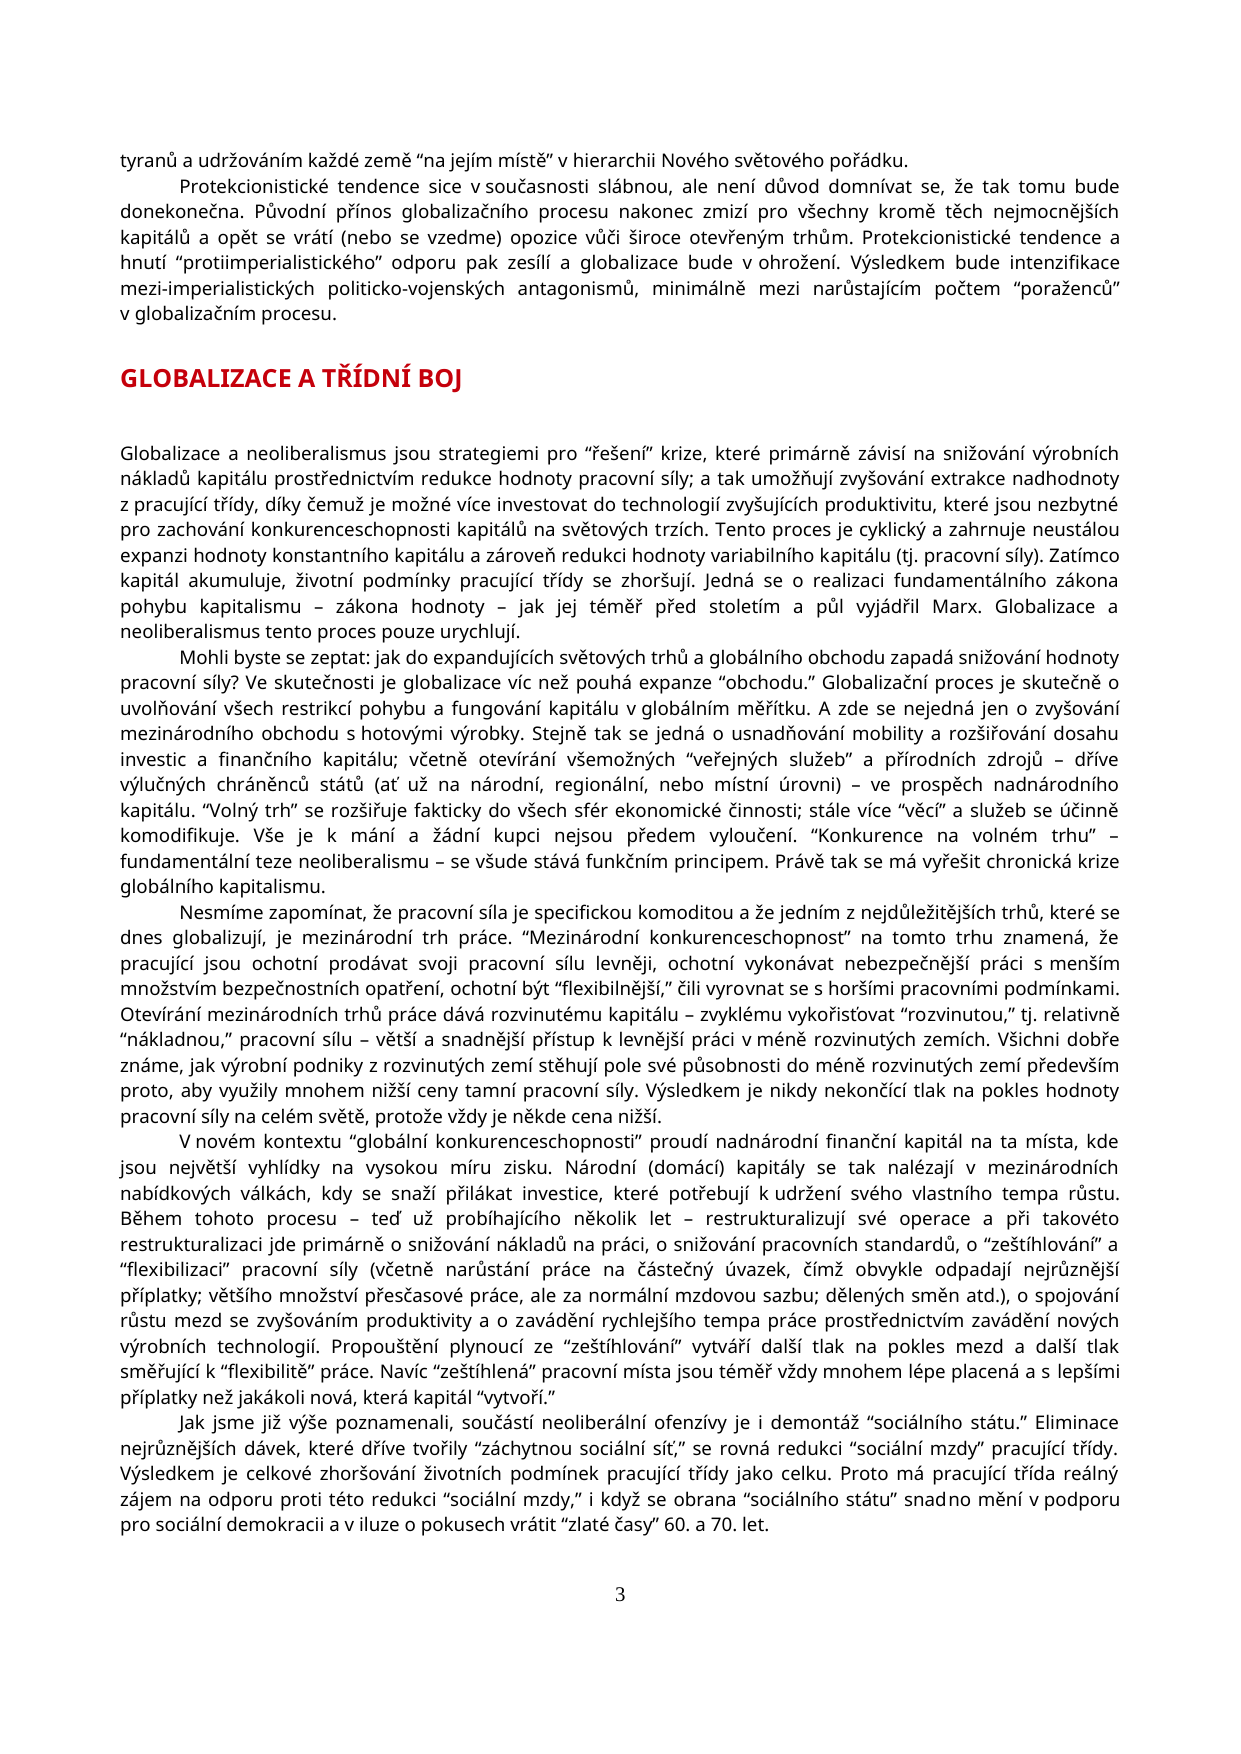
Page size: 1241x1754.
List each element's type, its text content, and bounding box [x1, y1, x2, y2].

text Globalizace a neoliberalismus jsou strategiemi pro “řešení” krize, které primárně závisí na snižování výrobních nákladů kapitálu prostřednictvím redukce hodnoty pracovní síly; a tak umožňují zvyšování extrakce nadhodnoty z pracující třídy, díky čemuž je možné více investovat do technologií zvyšujících produktivitu, které jsou nezbytné pro zachování konkurenceschopnosti kapitálů na světových trzích. Tento proces je cyklický a zahrnuje neustálou expanzi hodnoty konstantního kapitálu a zároveň redukci hodnoty variabilního kapitálu (tj. pracovní síly). Zatímco kapitál akumuluje, životní podmínky pracující třídy se zhoršují. Jedná se o realizaci fundamentálního zákona pohybu kapitalismu – zákona hodnoty – jak jej téměř před stoletím a půl vyjádřil Marx. Globalizace a neoliberalismus tento proces pouze urychlují. [120, 440, 1120, 644]
text Protekcionistické tendence sice v současnosti slábnou, ale není důvod domnívat se, že tak tomu bude donekonečna. Původní přínos globalizačního procesu nakonec zmizí pro všechny kromě těch nejmocnějších kapitálů a opět se vrátí (nebo se vzedme) opozice vůči široce otevřeným trhům. Protekcionistické tendence a hnutí “protiimperialistického” odporu pak zesílí a globalizace bude v ohrožení. Výsledkem bude intenzifikace mezi-imperialistických politicko-vojenských antagonismů, minimálně mezi narůstajícím počtem “poraženců” v globalizačním procesu. [120, 173, 1120, 326]
text Mohli byste se zeptat: jak do expandujících světových trhů a globálního obchodu zapadá snižování hodnoty pracovní síly? Ve skutečnosti je globalizace víc než pouhá expanze “obchodu.” Globalizační proces je skutečně o uvolňování všech restrikcí pohybu a fungování kapitálu v globálním měřítku. A zde se nejedná jen o zvyšování mezinárodního obchodu s hotovými výrobky. Stejně tak se jedná o usnadňování mobility a rozšiřování dosahu investic a finančního kapitálu; včetně otevírání všemožných “veřejných služeb” a přírodních zdrojů – dříve výlučných chráněnců států (ať už na národní, regionální, nebo místní úrovni) – ve prospěch nadnárodního kapitálu. “Volný trh” se rozšiřuje fakticky do všech sfér ekonomické činnosti; stále více “věcí” a služeb se účinně komodifikuje. Vše je k mání a žádní kupci nejsou předem vyloučení. “Konkurence na volném trhu” – fundamentální teze neoliberalismu – se všude stává funkčním principem. Právě tak se má vyřešit chronická krize globálního kapitalismu. [120, 644, 1120, 899]
text Nesmíme zapomínat, že pracovní síla je specifickou komoditou a že jedním z nejdůležitějších trhů, které se dnes globalizují, je mezinárodní trh práce. “Mezinárodní konkurenceschopnost” na tomto trhu znamená, že pracující jsou ochotní prodávat svoji pracovní sílu levněji, ochotní vykonávat nebezpečnější práci s menším množstvím bezpečnostních opatření, ochotní být “flexibilnější,” čili vyrovnat se s horšími pracovními podmínkami. Otevírání mezinárodních trhů práce dává rozvinutému kapitálu – zvyklému vykořisťovat “rozvinutou,” tj. relativně “nákladnou,” pracovní sílu – větší a snadnější přístup k levnější práci v méně rozvinutých zemích. Všichni dobře známe, jak výrobní podniky z rozvinutých zemí stěhují pole své působnosti do méně rozvinutých zemí především proto, aby využily mnohem nižší ceny tamní pracovní síly. Výsledkem je nikdy nekončící tlak na pokles hodnoty pracovní síly na celém světě, protože vždy je někde cena nižší. [120, 899, 1120, 1129]
text V novém kontextu “globální konkurenceschopnosti” proudí nadnárodní finanční kapitál na ta místa, kde jsou největší vyhlídky na vysokou míru zisku. Národní (domácí) kapitály se tak nalézají v mezinárodních nabídkových válkách, kdy se snaží přilákat investice, které potřebují k udržení svého vlastního tempa růstu. Během tohoto procesu – teď už probíhajícího několik let – restrukturalizují své operace a při takovéto restrukturalizaci jde primárně o snižování nákladů na práci, o snižování pracovních standardů, o “zeštíhlování” a “flexibilizaci” pracovní síly (včetně narůstání práce na částečný úvazek, čímž obvykle odpadají nejrůznější příplatky; většího množství přesčasové práce, ale za normální mzdovou sazbu; dělených směn atd.), o spojování růstu mezd se zvyšováním produktivity a o zavádění rychlejšího tempa práce prostřednictvím zavádění nových výrobních technologií. Propouštění plynoucí ze “zeštíhlování” vytváří další tlak na pokles mezd a další tlak směřující k “flexibilitě” práce. Navíc “zeštíhlená” pracovní místa jsou téměř vždy mnohem lépe placená a s lepšími příplatky než jakákoli nová, která kapitál “vytvoří.” [120, 1129, 1120, 1409]
text GLOBALIZACE A TŘÍDNÍ BOJ [120, 360, 1120, 394]
text Jak jsme již výše poznamenali, součástí neoliberální ofenzívy je i demontáž “sociálního státu.” Eliminace nejrůznějších dávek, které dříve tvořily “záchytnou sociální síť,” se rovná redukci “sociální mzdy” pracující třídy. Výsledkem je celkové zhoršování životních podmínek pracující třídy jako celku. Proto má pracující třída reálný zájem na odporu proti této redukci “sociální mzdy,” i když se obrana “sociálního státu” snadno mění v podporu pro sociální demokracii a v iluze o pokusech vrátit “zlaté časy” 60. a 70. let. [120, 1409, 1120, 1537]
text tyranů a udržováním každé země “na jejím místě” v hierarchii Nového světového pořádku. [120, 148, 1120, 173]
